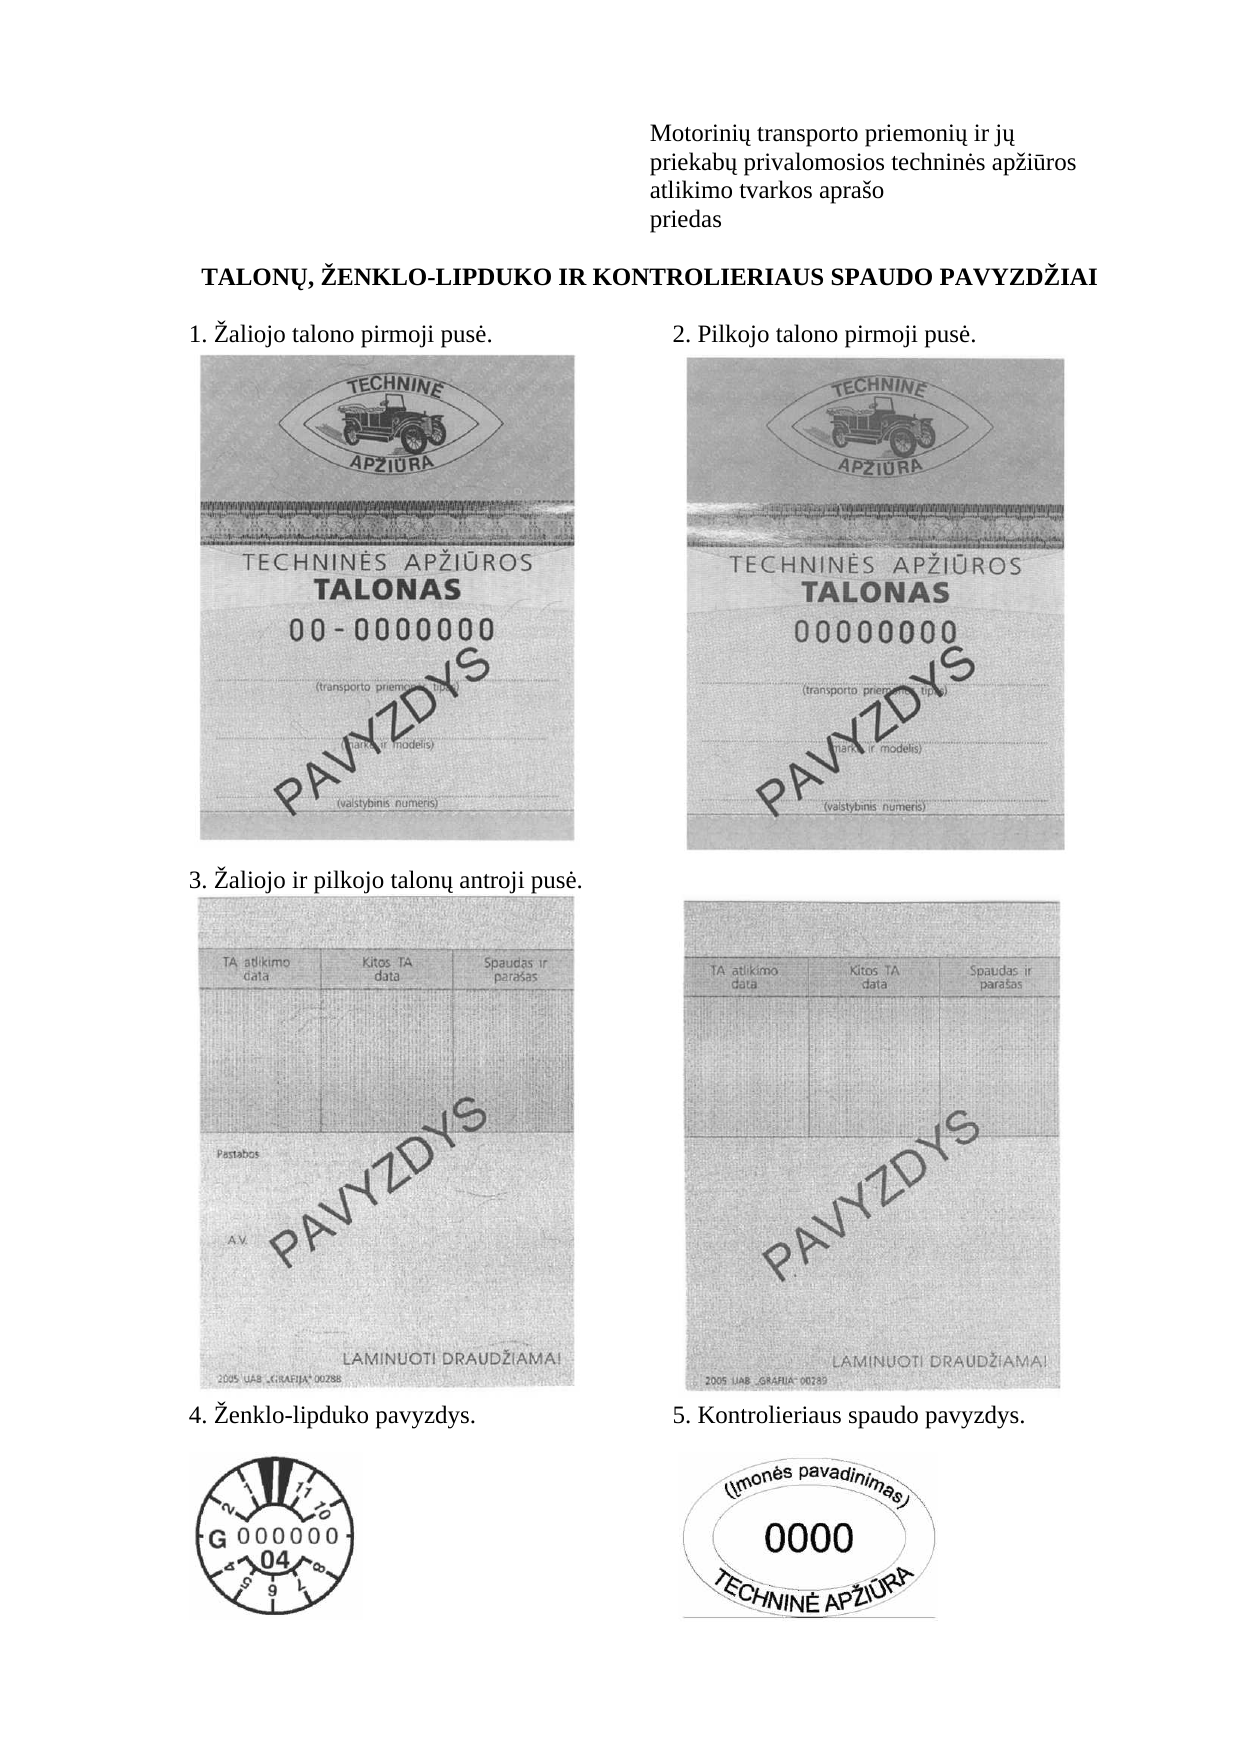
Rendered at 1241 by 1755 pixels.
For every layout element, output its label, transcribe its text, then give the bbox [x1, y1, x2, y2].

text atlikimo tvarkos aprašo [649, 176, 1122, 204]
table_cell 4. Ženklo-lipduko pavyzdys. (pav.) [177, 1400, 661, 1624]
text priedas [649, 204, 1122, 233]
table_header 2. Pilkojo talono pirmoji pusė. (pav.) [661, 319, 1145, 865]
table_cell (pav.) [1073, 894, 1145, 1400]
table_cell (pav.) [661, 894, 672, 1400]
text priekabų privalomosios techninės apžiūros [649, 147, 1122, 176]
table_header 1. Žaliojo talono pirmoji pusė. (pav.) [177, 319, 661, 865]
table_cell (pav.) [589, 894, 661, 1400]
text Motorinių transporto priemonių ir jų [649, 118, 1122, 147]
table_cell 5. Kontrolieriaus spaudo pavyzdys. (pav.) [661, 1400, 1145, 1624]
table_cell (pav.) [177, 894, 188, 1400]
table_cell 3. Žaliojo ir pilkojo talonų antroji pusė. [177, 865, 1145, 894]
text TALONŲ, ŽENKLO-LIPDUKO IR KONTROLIERIAUS SPAUDO PAVYZDŽIAI [177, 262, 1122, 291]
